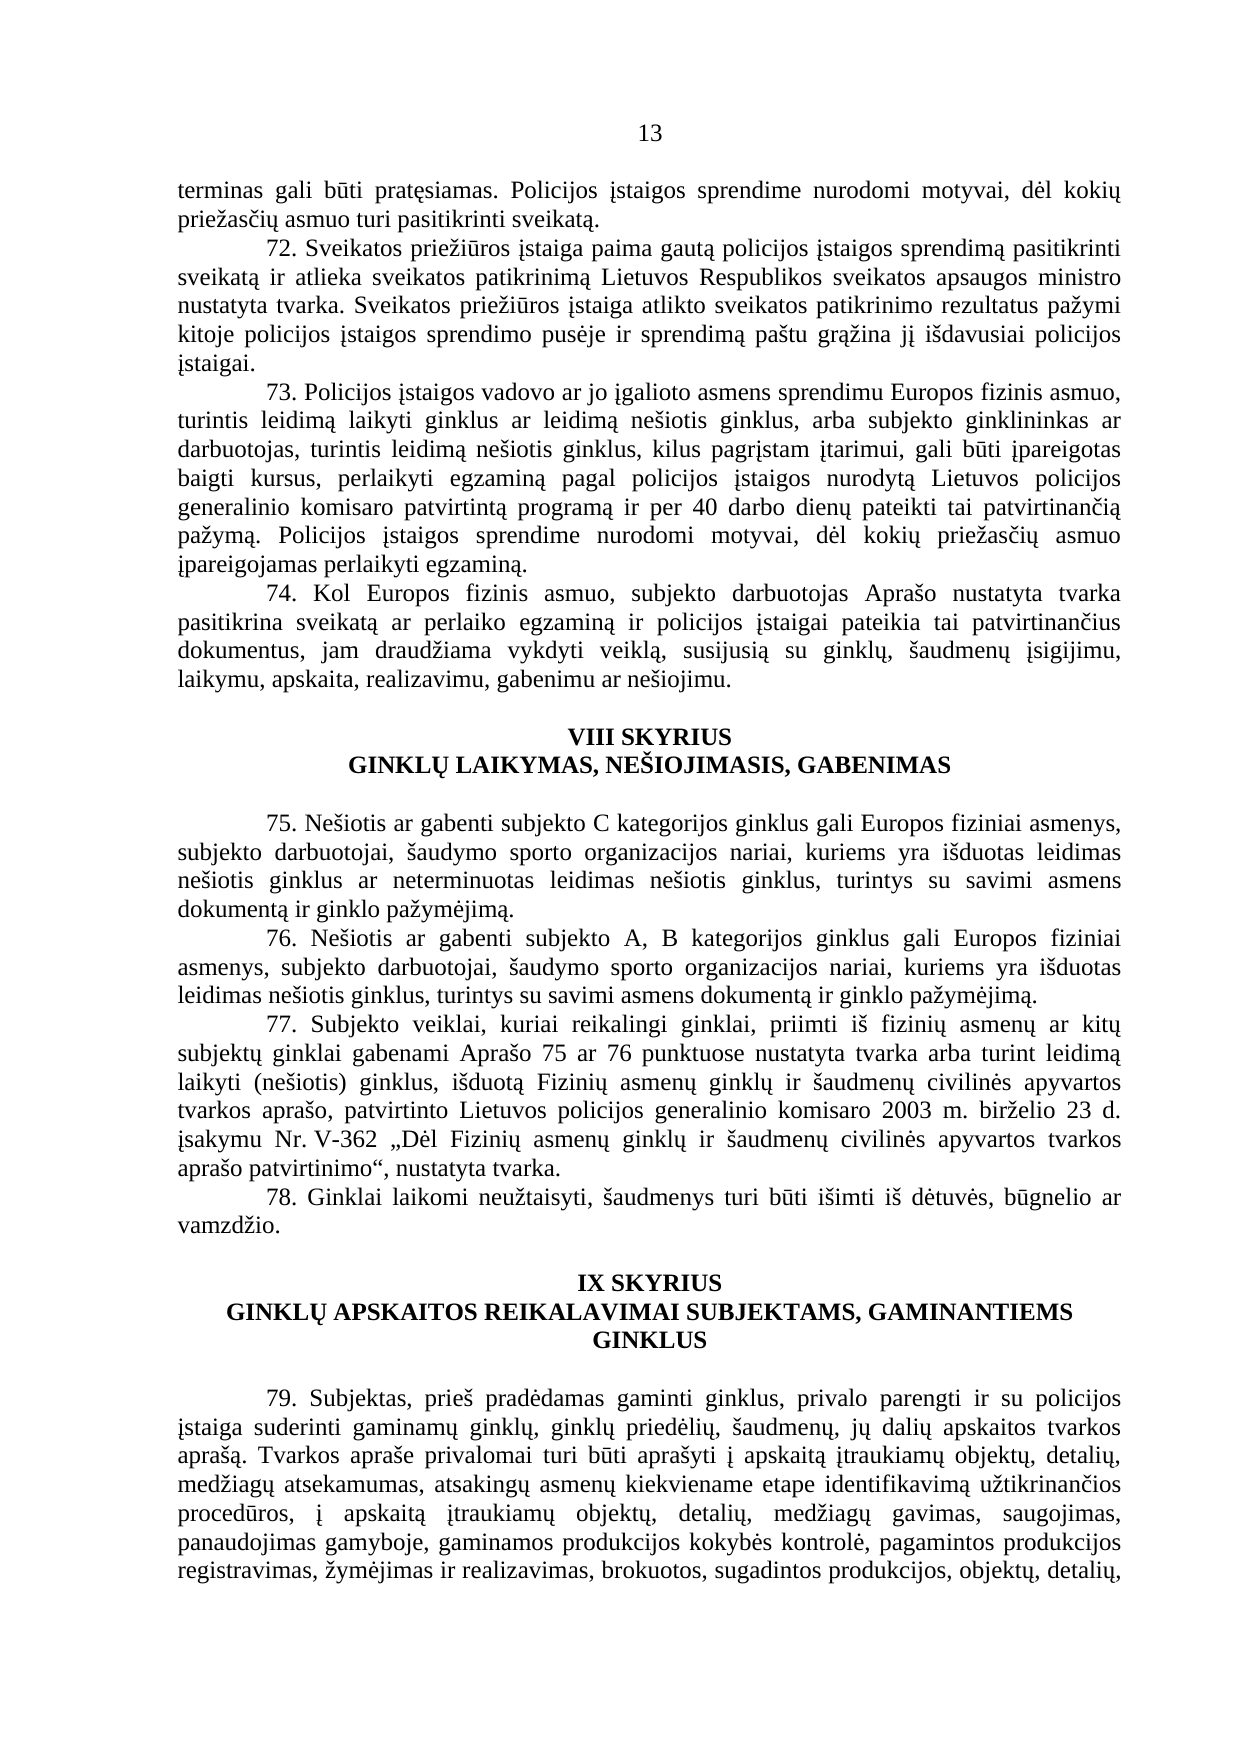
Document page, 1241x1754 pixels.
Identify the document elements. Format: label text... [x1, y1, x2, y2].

text 74. Kol Europos fizinis asmuo, subjekto darbuotojas Aprašo nustatyta tvarka pasitikrina sveikatą ar perlaiko egzaminą ir policijos įstaigai pateikia tai patvirtinančius dokumentus, jam draudžiama vykdyti veiklą, susijusią su ginklų, šaudmenų įsigijimu, laikymu, apskaita, realizavimu, gabenimu ar nešiojimu. [177, 578, 1122, 693]
text VIII SKYRIUS [177, 722, 1122, 751]
text 77. Subjekto veiklai, kuriai reikalingi ginklai, priimti iš fizinių asmenų ar kitų subjektų ginklai gabenami Aprašo 75 ar 76 punktuose nustatyta tvarka arba turint leidimą laikyti (nešiotis) ginklus, išduotą Fizinių asmenų ginklų ir šaudmenų civilinės apyvartos tvarkos aprašo, patvirtinto Lietuvos policijos generalinio komisaro 2003 m. birželio 23 d. įsakymu Nr. V-362 „Dėl Fizinių asmenų ginklų ir šaudmenų civilinės apyvartos tvarkos aprašo patvirtinimo“, nustatyta tvarka. [177, 1009, 1122, 1182]
text 78. Ginklai laikomi neužtaisyti, šaudmenys turi būti išimti iš dėtuvės, būgnelio ar vamzdžio. [177, 1182, 1122, 1239]
text 76. Nešiotis ar gabenti subjekto A, B kategorijos ginklus gali Europos fiziniai asmenys, subjekto darbuotojai, šaudymo sporto organizacijos nariai, kuriems yra išduotas leidimas nešiotis ginklus, turintys su savimi asmens dokumentą ir ginklo pažymėjimą. [177, 923, 1122, 1009]
text GINKLŲ APSKAITOS REIKALAVIMAI SUBJEKTAMS, GAMINANTIEMS GINKLUS [177, 1297, 1122, 1354]
text 79. Subjektas, prieš pradėdamas gaminti ginklus, privalo parengti ir su policijos įstaiga suderinti gaminamų ginklų, ginklų priedėlių, šaudmenų, jų dalių apskaitos tvarkos aprašą. Tvarkos apraše privalomai turi būti aprašyti į apskaitą įtraukiamų objektų, detalių, medžiagų atsekamumas, atsakingų asmenų kiekviename etape identifikavimą užtikrinančios procedūros, į apskaitą įtraukiamų objektų, detalių, medžiagų gavimas, saugojimas, panaudojimas gamyboje, gaminamos produkcijos kokybės kontrolė, pagamintos produkcijos registravimas, žymėjimas ir realizavimas, brokuotos, sugadintos produkcijos, objektų, detalių, [177, 1383, 1122, 1584]
text GINKLŲ laikymas, NEŠIOJIMASIS, GABENIMAS [177, 751, 1122, 779]
text IX SKYRIUS [177, 1268, 1122, 1297]
text 73. Policijos įstaigos vadovo ar jo įgalioto asmens sprendimu Europos fizinis asmuo, turintis leidimą laikyti ginklus ar leidimą nešiotis ginklus, arba subjekto ginklininkas ar darbuotojas, turintis leidimą nešiotis ginklus, kilus pagrįstam įtarimui, gali būti įpareigotas baigti kursus, perlaikyti egzaminą pagal policijos įstaigos nurodytą Lietuvos policijos generalinio komisaro patvirtintą programą ir per 40 darbo dienų pateikti tai patvirtinančią pažymą. Policijos įstaigos sprendime nurodomi motyvai, dėl kokių priežasčių asmuo įpareigojamas perlaikyti egzaminą. [177, 377, 1122, 578]
text 75. Nešiotis ar gabenti subjekto C kategorijos ginklus gali Europos fiziniai asmenys, subjekto darbuotojai, šaudymo sporto organizacijos nariai, kuriems yra išduotas leidimas nešiotis ginklus ar neterminuotas leidimas nešiotis ginklus, turintys su savimi asmens dokumentą ir ginklo pažymėjimą. [177, 808, 1122, 923]
text terminas gali būti pratęsiamas. Policijos įstaigos sprendime nurodomi motyvai, dėl kokių priežasčių asmuo turi pasitikrinti sveikatą. [177, 176, 1122, 233]
text 72. Sveikatos priežiūros įstaiga paima gautą policijos įstaigos sprendimą pasitikrinti sveikatą ir atlieka sveikatos patikrinimą Lietuvos Respublikos sveikatos apsaugos ministro nustatyta tvarka. Sveikatos priežiūros įstaiga atlikto sveikatos patikrinimo rezultatus pažymi kitoje policijos įstaigos sprendimo pusėje ir sprendimą paštu grąžina jį išdavusiai policijos įstaigai. [177, 233, 1122, 377]
